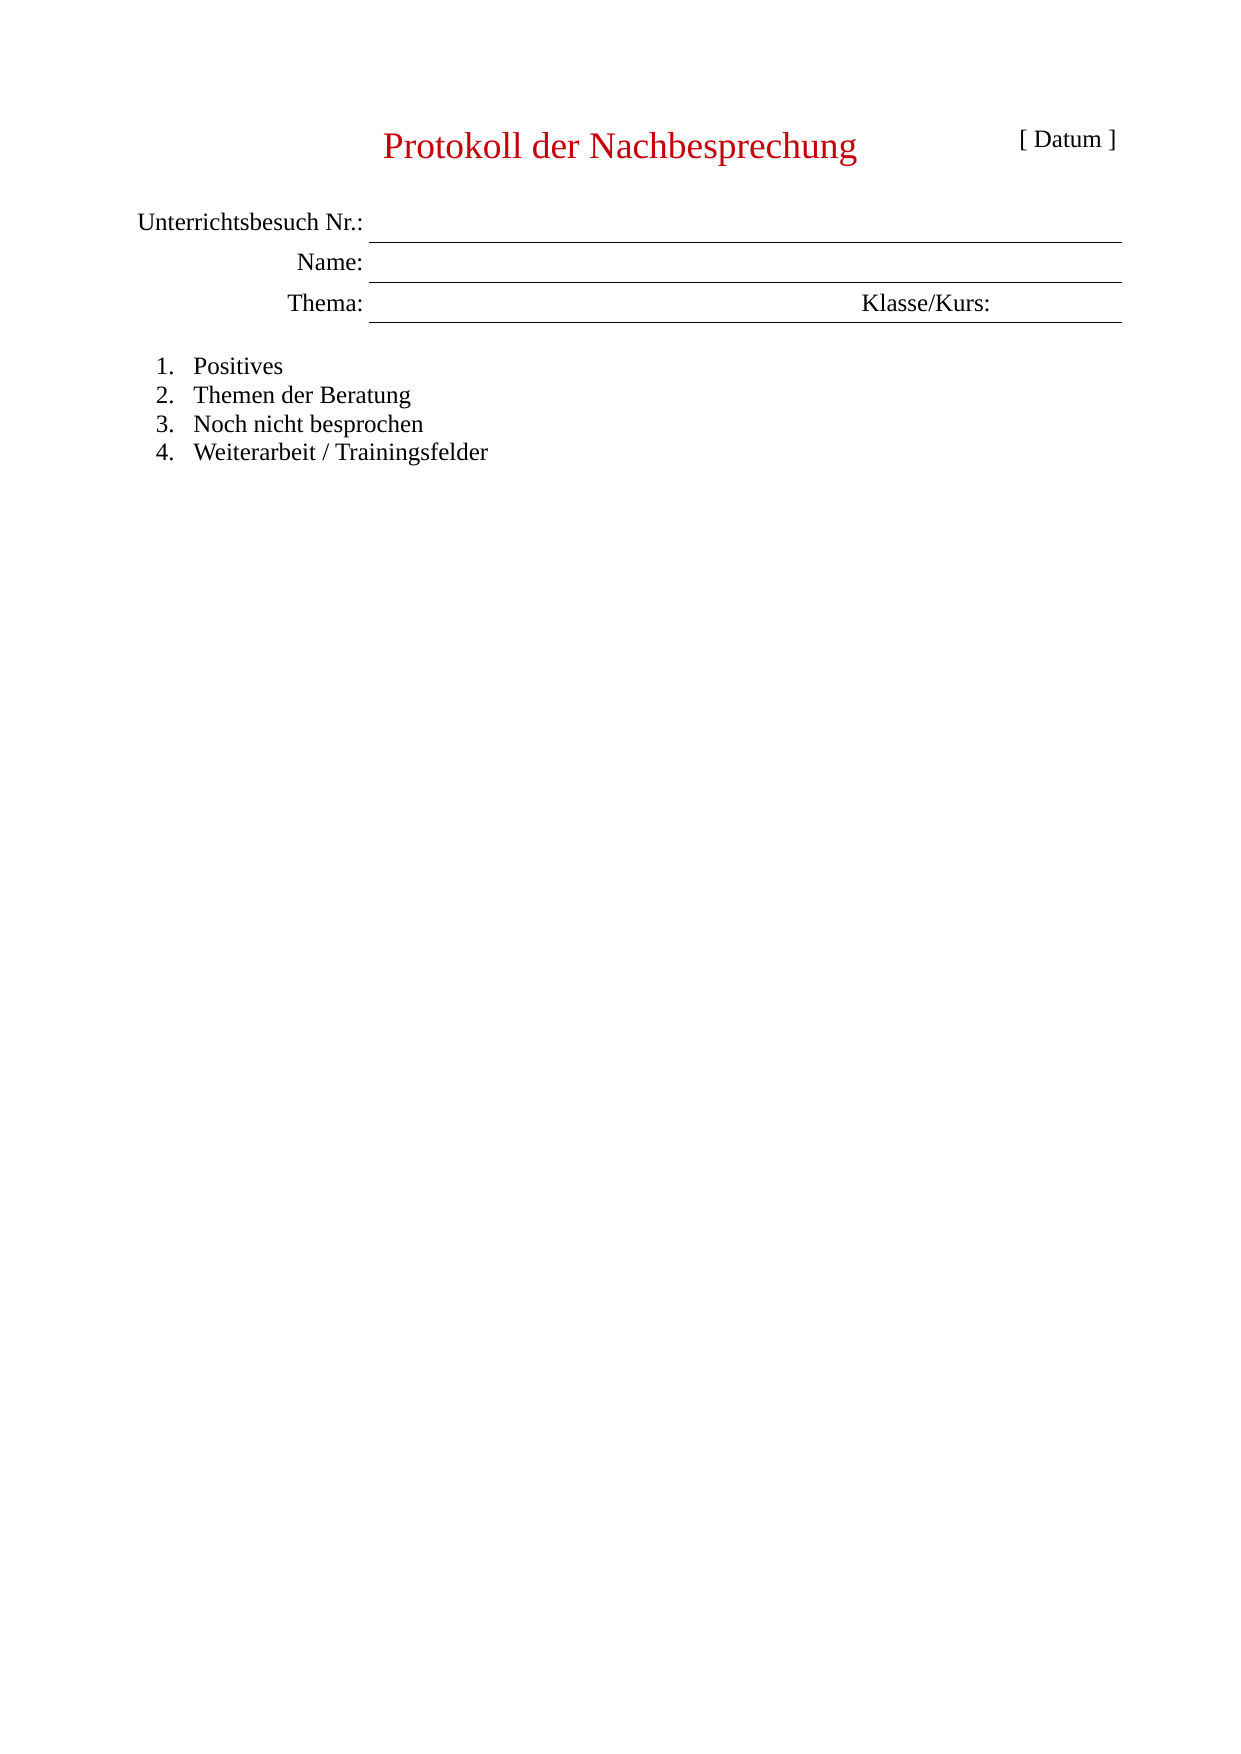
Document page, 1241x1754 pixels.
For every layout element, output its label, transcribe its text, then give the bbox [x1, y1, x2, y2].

table_header Protokoll der Nachbesprechung [319, 118, 921, 173]
list Weiterarbeit / Trainingsfelder [156, 437, 1122, 466]
table_header Unterrichtsbesuch Nr.: [118, 201, 369, 242]
list Noch nicht besprochen [156, 409, 1122, 437]
list Themen der Beratung [156, 380, 1122, 409]
table_header [118, 118, 319, 173]
table_cell [369, 283, 851, 322]
table_cell Thema: [118, 282, 369, 322]
table_cell Klasse/Kurs: [851, 283, 996, 322]
table_header [ Datum ] [921, 118, 1122, 173]
table_cell Name: [118, 242, 369, 282]
table_header [369, 201, 1122, 242]
table_cell [996, 283, 1122, 322]
list Positives [156, 351, 1122, 380]
table_cell [369, 243, 1122, 282]
